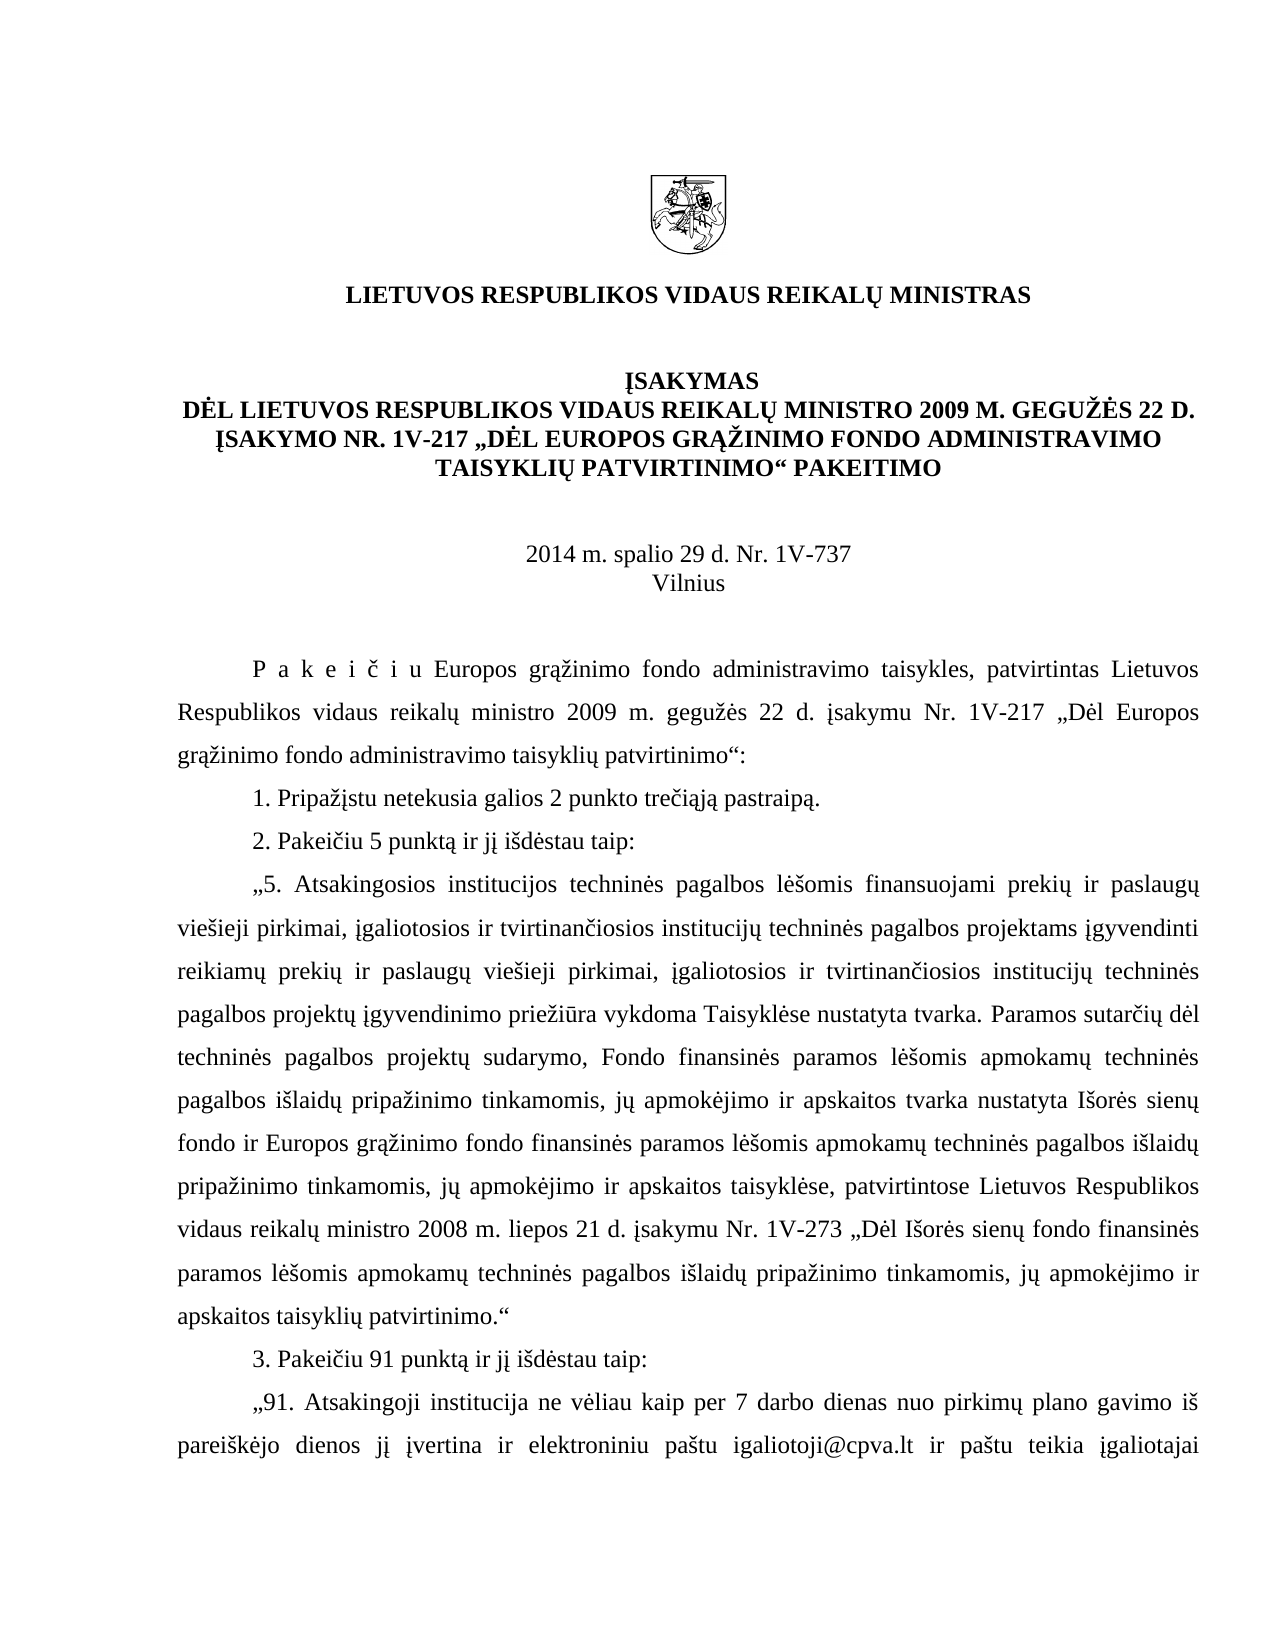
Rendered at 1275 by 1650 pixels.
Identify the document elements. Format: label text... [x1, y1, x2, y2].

text ĮSAKYMAS [177, 366, 1200, 395]
text DĖL LIETUVOS RESPUBLIKOS VIDAUS REIKALŲ MINISTRO 2009 M. GEGUŽĖS 22 D. ĮSAKYMO NR. 1V-217 „DĖL EUROPOS GRĄŽINIMO FONDO ADMINISTRAVIMO TAISYKLIŲ PATVIRTINIMO“ PAKEITIMO [177, 395, 1200, 481]
text 2. Pakeičiu 5 punktą ir jį išdėstau taip: [252, 826, 1200, 855]
text „91. Atsakingoji institucija ne vėliau kaip per 7 darbo dienas nuo pirkimų plano gavimo iš pareiškėjo dienos jį įvertina ir elektroniniu paštu igaliotoji@cpva.lt ir paštu teikia įgaliotajai [177, 1387, 1200, 1459]
text 1. Pripažįstu netekusia galios 2 punkto trečiąją pastraipą. [252, 783, 1200, 812]
text 2014 m. spalio 29 d. Nr. 1V-737 [177, 539, 1200, 568]
text 3. Pakeičiu 91 punktą ir jį išdėstau taip: [177, 1344, 1200, 1373]
text LIETUVOS RESPUBLIKOS VIDAUS REIKALŲ MINISTRAS [177, 280, 1200, 309]
text „5. Atsakingosios institucijos techninės pagalbos lėšomis finansuojami prekių ir paslaugų viešieji pirkimai, įgaliotosios ir tvirtinančiosios institucijų techninės pagalbos projektams įgyvendinti reikiamų prekių ir paslaugų viešieji pirkimai, įgaliotosios ir tvirtinančiosios institucijų techninės pagalbos projektų įgyvendinimo priežiūra vykdoma Taisyklėse nustatyta tvarka. Paramos sutarčių dėl techninės pagalbos projektų sudarymo, Fondo finansinės paramos lėšomis apmokamų techninės pagalbos išlaidų pripažinimo tinkamomis, jų apmokėjimo ir apskaitos tvarka nustatyta Išorės sienų fondo ir Europos grąžinimo fondo finansinės paramos lėšomis apmokamų techninės pagalbos išlaidų pripažinimo tinkamomis, jų apmokėjimo ir apskaitos taisyklėse, patvirtintose Lietuvos Respublikos vidaus reikalų ministro 2008 m. liepos 21 d. įsakymu Nr. 1V-273 „Dėl Išorės sienų fondo finansinės paramos lėšomis apmokamų techninės pagalbos išlaidų pripažinimo tinkamomis, jų apmokėjimo ir apskaitos taisyklių patvirtinimo.“ [177, 869, 1200, 1329]
text Vilnius [177, 568, 1200, 596]
text P a k e i č i u Europos grąžinimo fondo administravimo taisykles, patvirtintas Lietuvos Respublikos vidaus reikalų ministro 2009 m. gegužės 22 d. įsakymu Nr. 1V-217 „Dėl Europos grąžinimo fondo administravimo taisyklių patvirtinimo“: [177, 654, 1200, 769]
